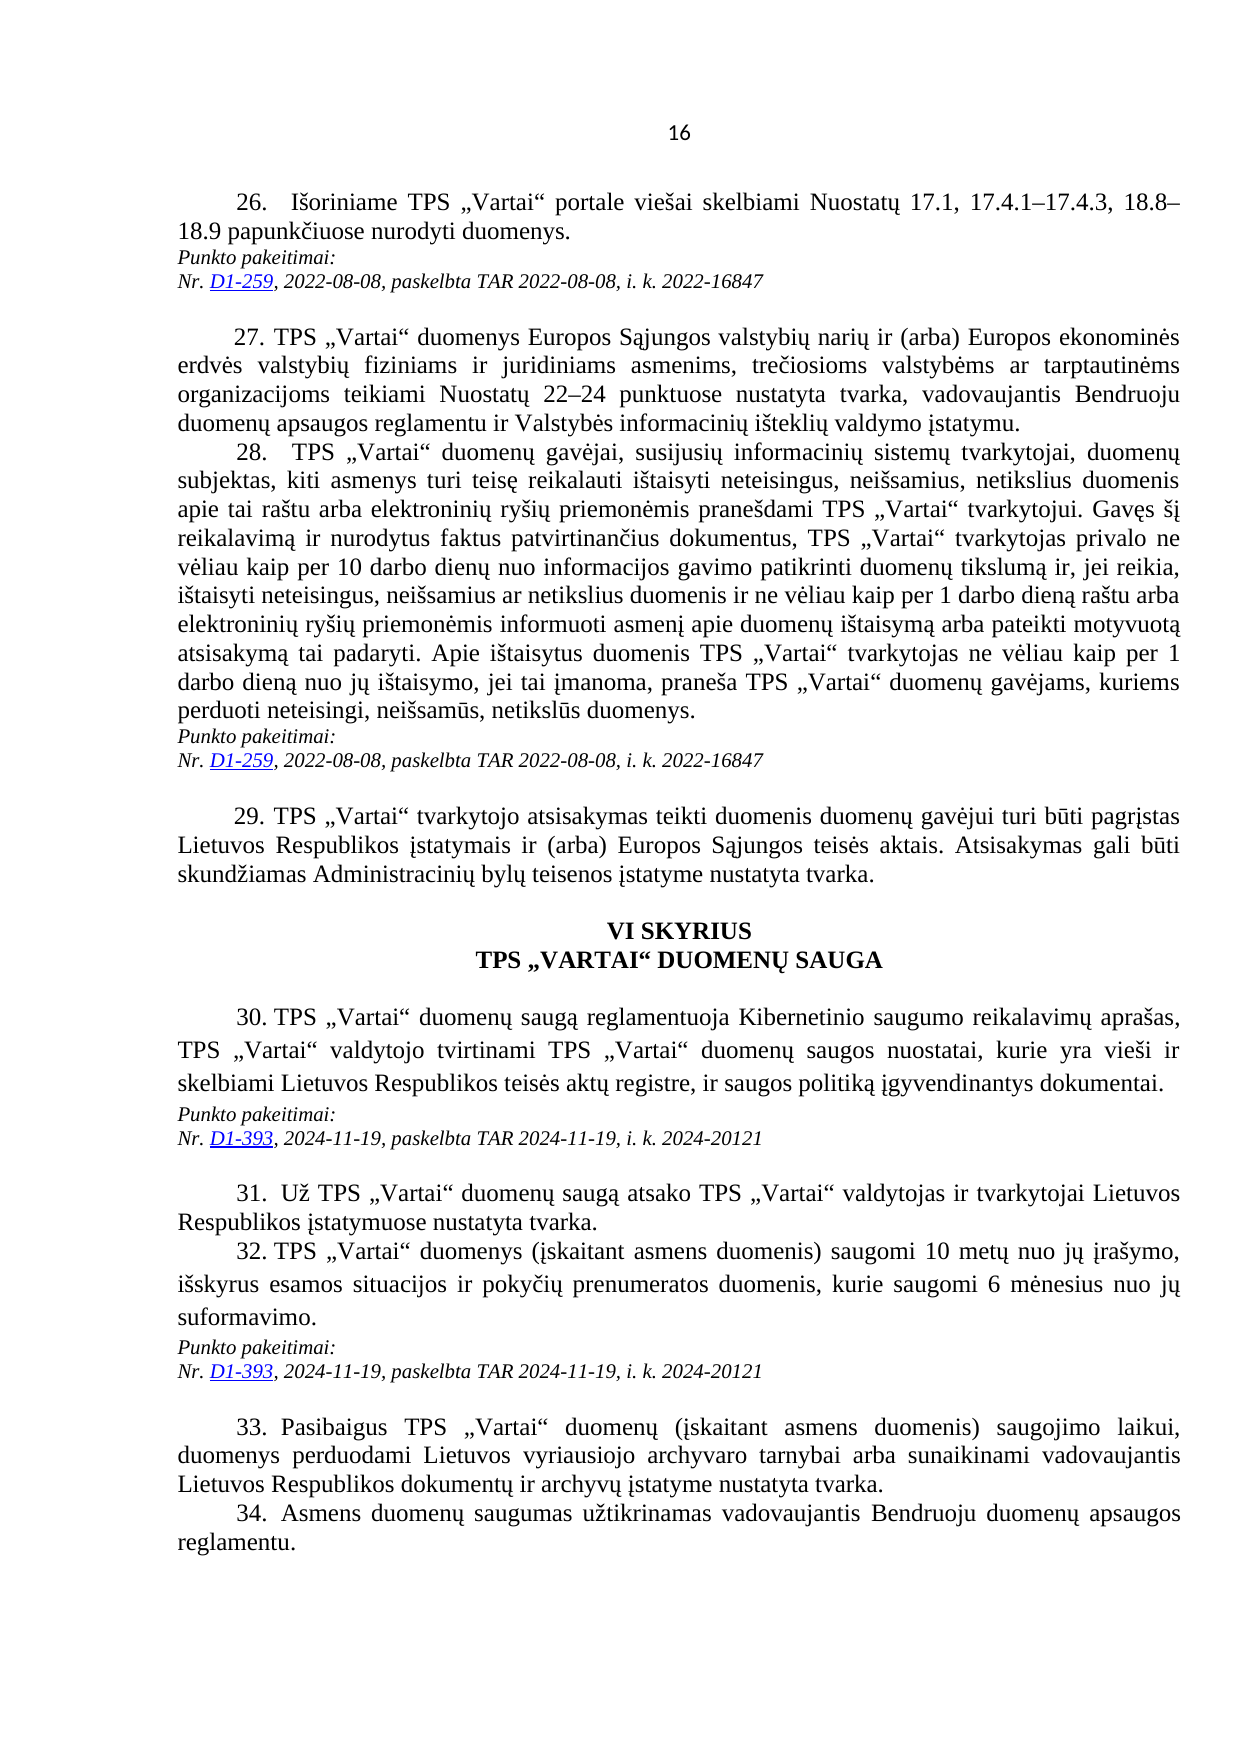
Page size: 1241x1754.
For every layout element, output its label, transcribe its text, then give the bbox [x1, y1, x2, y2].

text 32. TPS „Vartai“ duomenys (įskaitant asmens duomenis) saugomi 10 metų nuo jų įrašymo, išskyrus esamos situacijos ir pokyčių prenumeratos duomenis, kurie saugomi 6 mėnesius nuo jų suformavimo. [177, 1236, 1181, 1331]
text VI SKYRIUS [177, 916, 1181, 945]
text Punkto pakeitimai: [177, 1101, 1181, 1126]
text Punkto pakeitimai: [177, 724, 1181, 748]
text Punkto pakeitimai: [177, 245, 1181, 269]
text Nr. D1-393, 2024-11-19, paskelbta TAR 2024-11-19, i. k. 2024-20121 [177, 1359, 1181, 1383]
text 33. Pasibaigus TPS „Vartai“ duomenų (įskaitant asmens duomenis) saugojimo laikui, duomenys perduodami Lietuvos vyriausiojo archyvaro tarnybai arba sunaikinami vadovaujantis Lietuvos Respublikos dokumentų ir archyvų įstatyme nustatyta tvarka. [177, 1412, 1181, 1498]
text 27. TPS „Vartai“ duomenys Europos Sąjungos valstybių narių ir (arba) Europos ekonominės erdvės valstybių fiziniams ir juridiniams asmenims, trečiosioms valstybėms ar tarptautinėms organizacijoms teikiami Nuostatų 22–24 punktuose nustatyta tvarka, vadovaujantis Bendruoju duomenų apsaugos reglamentu ir Valstybės informacinių išteklių valdymo įstatymu. [177, 322, 1181, 437]
text 34. Asmens duomenų saugumas užtikrinamas vadovaujantis Bendruoju duomenų apsaugos reglamentu. [177, 1498, 1181, 1556]
text Nr. D1-259, 2022-08-08, paskelbta TAR 2022-08-08, i. k. 2022-16847 [177, 269, 1181, 293]
text 29. TPS „Vartai“ tvarkytojo atsisakymas teikti duomenis duomenų gavėjui turi būti pagrįstas Lietuvos Respublikos įstatymais ir (arba) Europos Sąjungos teisės aktais. Atsisakymas gali būti skundžiamas Administracinių bylų teisenos įstatyme nustatyta tvarka. [177, 801, 1181, 887]
text 26. Išoriniame TPS „Vartai“ portale viešai skelbiami Nuostatų 17.1, 17.4.1–17.4.3, 18.8–18.9 papunkčiuose nurodyti duomenys. [177, 187, 1181, 245]
text Nr. D1-393, 2024-11-19, paskelbta TAR 2024-11-19, i. k. 2024-20121 [177, 1126, 1181, 1149]
text 30. TPS „Vartai“ duomenų saugą reglamentuoja Kibernetinio saugumo reikalavimų aprašas, TPS „Vartai“ valdytojo tvirtinami TPS „Vartai“ duomenų saugos nuostatai, kurie yra vieši ir skelbiami Lietuvos Respublikos teisės aktų registre, ir saugos politiką įgyvendinantys dokumentai. [177, 1002, 1181, 1097]
text 28. TPS „Vartai“ duomenų gavėjai, susijusių informacinių sistemų tvarkytojai, duomenų subjektas, kiti asmenys turi teisę reikalauti ištaisyti neteisingus, neišsamius, netikslius duomenis apie tai raštu arba elektroninių ryšių priemonėmis pranešdami TPS „Vartai“ tvarkytojui. Gavęs šį reikalavimą ir nurodytus faktus patvirtinančius dokumentus, TPS „Vartai“ tvarkytojas privalo ne vėliau kaip per 10 darbo dienų nuo informacijos gavimo patikrinti duomenų tikslumą ir, jei reikia, ištaisyti neteisingus, neišsamius ar netikslius duomenis ir ne vėliau kaip per 1 darbo dieną raštu arba elektroninių ryšių priemonėmis informuoti asmenį apie duomenų ištaisymą arba pateikti motyvuotą atsisakymą tai padaryti. Apie ištaisytus duomenis TPS „Vartai“ tvarkytojas ne vėliau kaip per 1 darbo dieną nuo jų ištaisymo, jei tai įmanoma, praneša TPS „Vartai“ duomenų gavėjams, kuriems perduoti neteisingi, neišsamūs, netikslūs duomenys. [177, 437, 1181, 724]
text 31. Už TPS „Vartai“ duomenų saugą atsako TPS „Vartai“ valdytojas ir tvarkytojai Lietuvos Respublikos įstatymuose nustatyta tvarka. [177, 1178, 1181, 1236]
text Nr. D1-259, 2022-08-08, paskelbta TAR 2022-08-08, i. k. 2022-16847 [177, 748, 1181, 772]
text TPS „VARTAI“ DUOMENŲ SAUGA [177, 945, 1181, 974]
text Punkto pakeitimai: [177, 1335, 1181, 1359]
